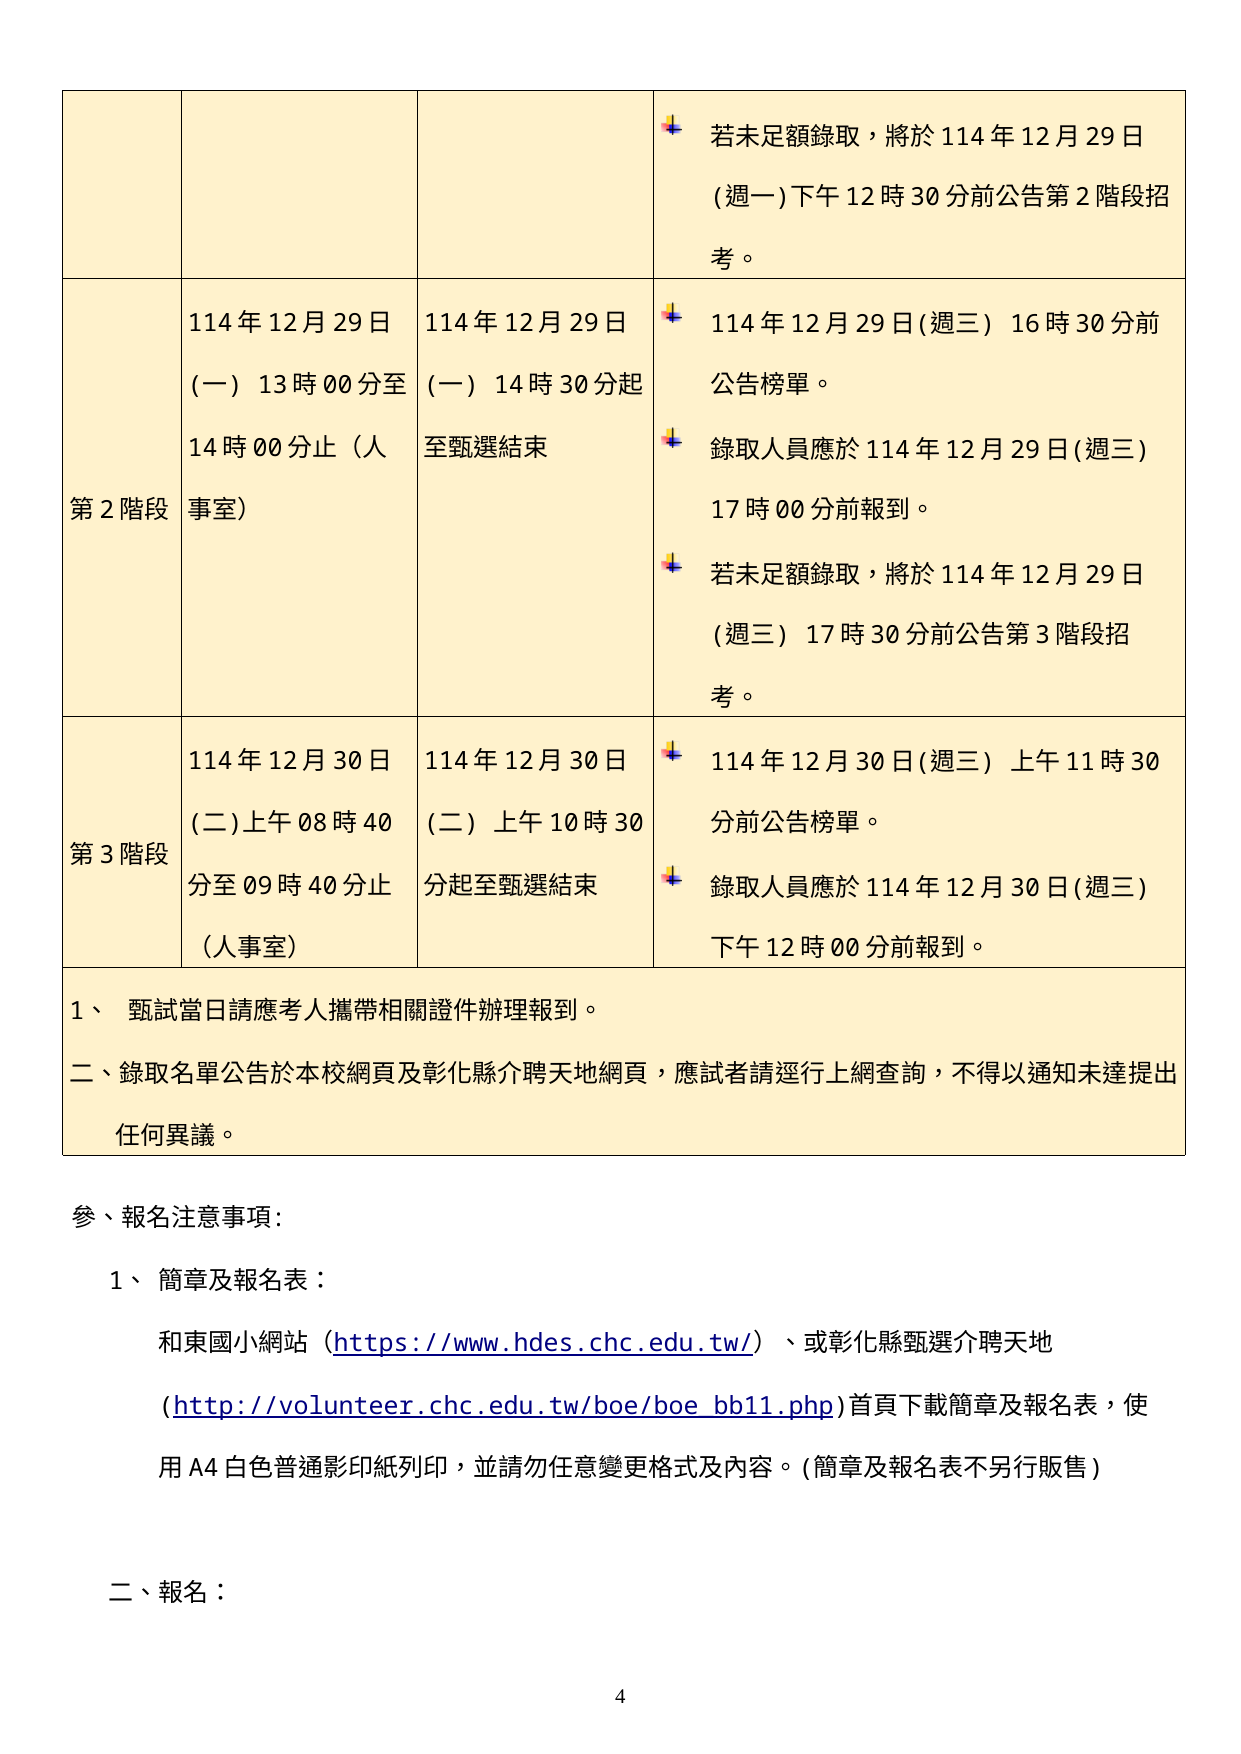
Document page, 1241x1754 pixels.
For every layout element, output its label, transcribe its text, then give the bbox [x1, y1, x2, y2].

table_cell 甄試當日請應考人攜帶相關證件辦理報到。 二、錄取名單公告於本校網頁及彰化縣介聘天地網頁，應試者請逕行上網查詢，不得以通知未達提出任何異議。 [63, 968, 1185, 1155]
list 簡章及報名表： [108, 1237, 1169, 1299]
table_cell [63, 91, 181, 278]
text 二、報名： [108, 1549, 1169, 1612]
table_cell 114年12月30日(二)上午08時40分至09時40分止 （人事室） [182, 717, 417, 967]
table_cell 若未足額錄取，將於114年12月29日(週一)下午12時30分前公告第2階段招考。 [654, 91, 1185, 278]
table_cell 114年12月29日(一) 14時30分起至甄選結束 [418, 279, 653, 716]
table_cell 114年12月29日(週三) 16時30分前公告榜單。 錄取人員應於114年12月29日(週三) 17時00分前報到。 若未足額錄取，將於114年12月29日 (週三) 17時30分前公告第3階段招考。 [654, 279, 1185, 716]
table_cell 114年12月30日(二) 上午10時30分起至甄選結束 [418, 717, 653, 967]
table_cell 第2階段 [63, 279, 181, 716]
table_cell 114年12月30日(週三) 上午11時30分前公告榜單。 錄取人員應於114年12月30日(週三) 下午12時00分前報到。 [654, 717, 1185, 967]
text 參、報名注意事項: [71, 1174, 1169, 1237]
text 和東國小網站（https://www.hdes.chc.edu.tw/）、或彰化縣甄選介聘天地 (http://volunteer.chc.edu.tw/boe/boe_bb11.php)首頁下載簡章及報名表，使用A4白色普通影印紙列印，並請勿任意變更格式及內容。(簡章及報名表不另行販售) [158, 1299, 1169, 1487]
table_cell [418, 91, 653, 278]
table_cell 第3階段 [63, 717, 181, 967]
table_cell 114年12月29日(一) 13時00分至14時00分止（人事室） [182, 279, 417, 716]
table_cell [182, 91, 417, 278]
